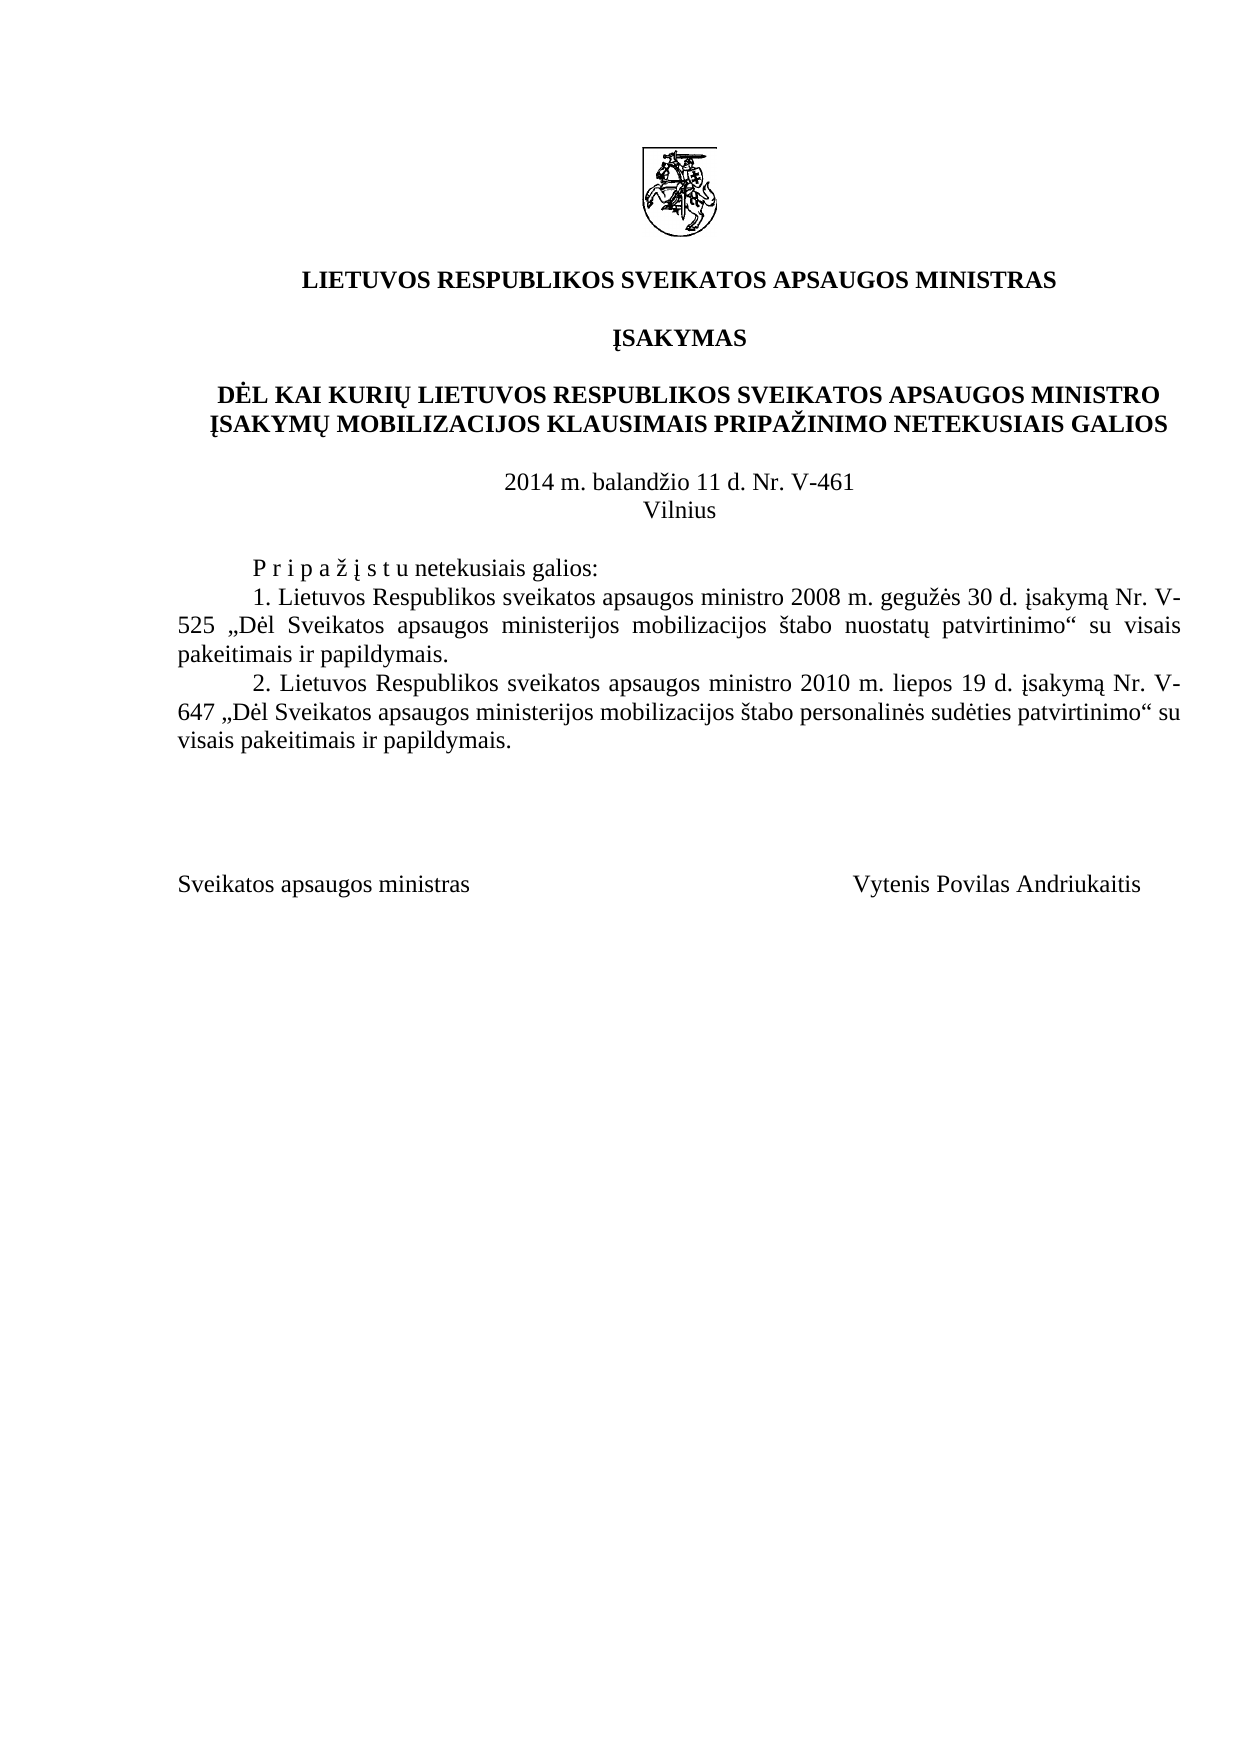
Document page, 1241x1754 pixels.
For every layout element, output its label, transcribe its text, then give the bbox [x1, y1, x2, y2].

text dėl kai kurių lietuvos respublikos sveikatos apsaugos ministro įsakymų mobilizacijos klausimais pripažinimo netekusiais galios [196, 380, 1182, 438]
text Vilnius [177, 495, 1182, 524]
text P r i p a ž į s t u netekusiais galios: [177, 553, 1182, 582]
text 2. Lietuvos Respublikos sveikatos apsaugos ministro 2010 m. liepos 19 d. įsakymą Nr. V-647 „Dėl Sveikatos apsaugos ministerijos mobilizacijos štabo personalinės sudėties patvirtinimo“ su visais pakeitimais ir papildymais. [177, 668, 1182, 754]
text Sveikatos apsaugos ministras Vytenis Povilas Andriukaitis [177, 869, 1182, 898]
text 1. Lietuvos Respublikos sveikatos apsaugos ministro 2008 m. gegužės 30 d. įsakymą Nr. V-525 „Dėl Sveikatos apsaugos ministerijos mobilizacijos štabo nuostatų patvirtinimo“ su visais pakeitimais ir papildymais. [177, 582, 1182, 668]
text ĮSAKYMAS [177, 323, 1182, 352]
text 2014 m. balandžio 11 d. Nr. V-461 [177, 467, 1182, 495]
text LIETUVOS RESPUBLIKOS SVEIKATOS APSAUGOS MINISTRAS [177, 265, 1182, 294]
